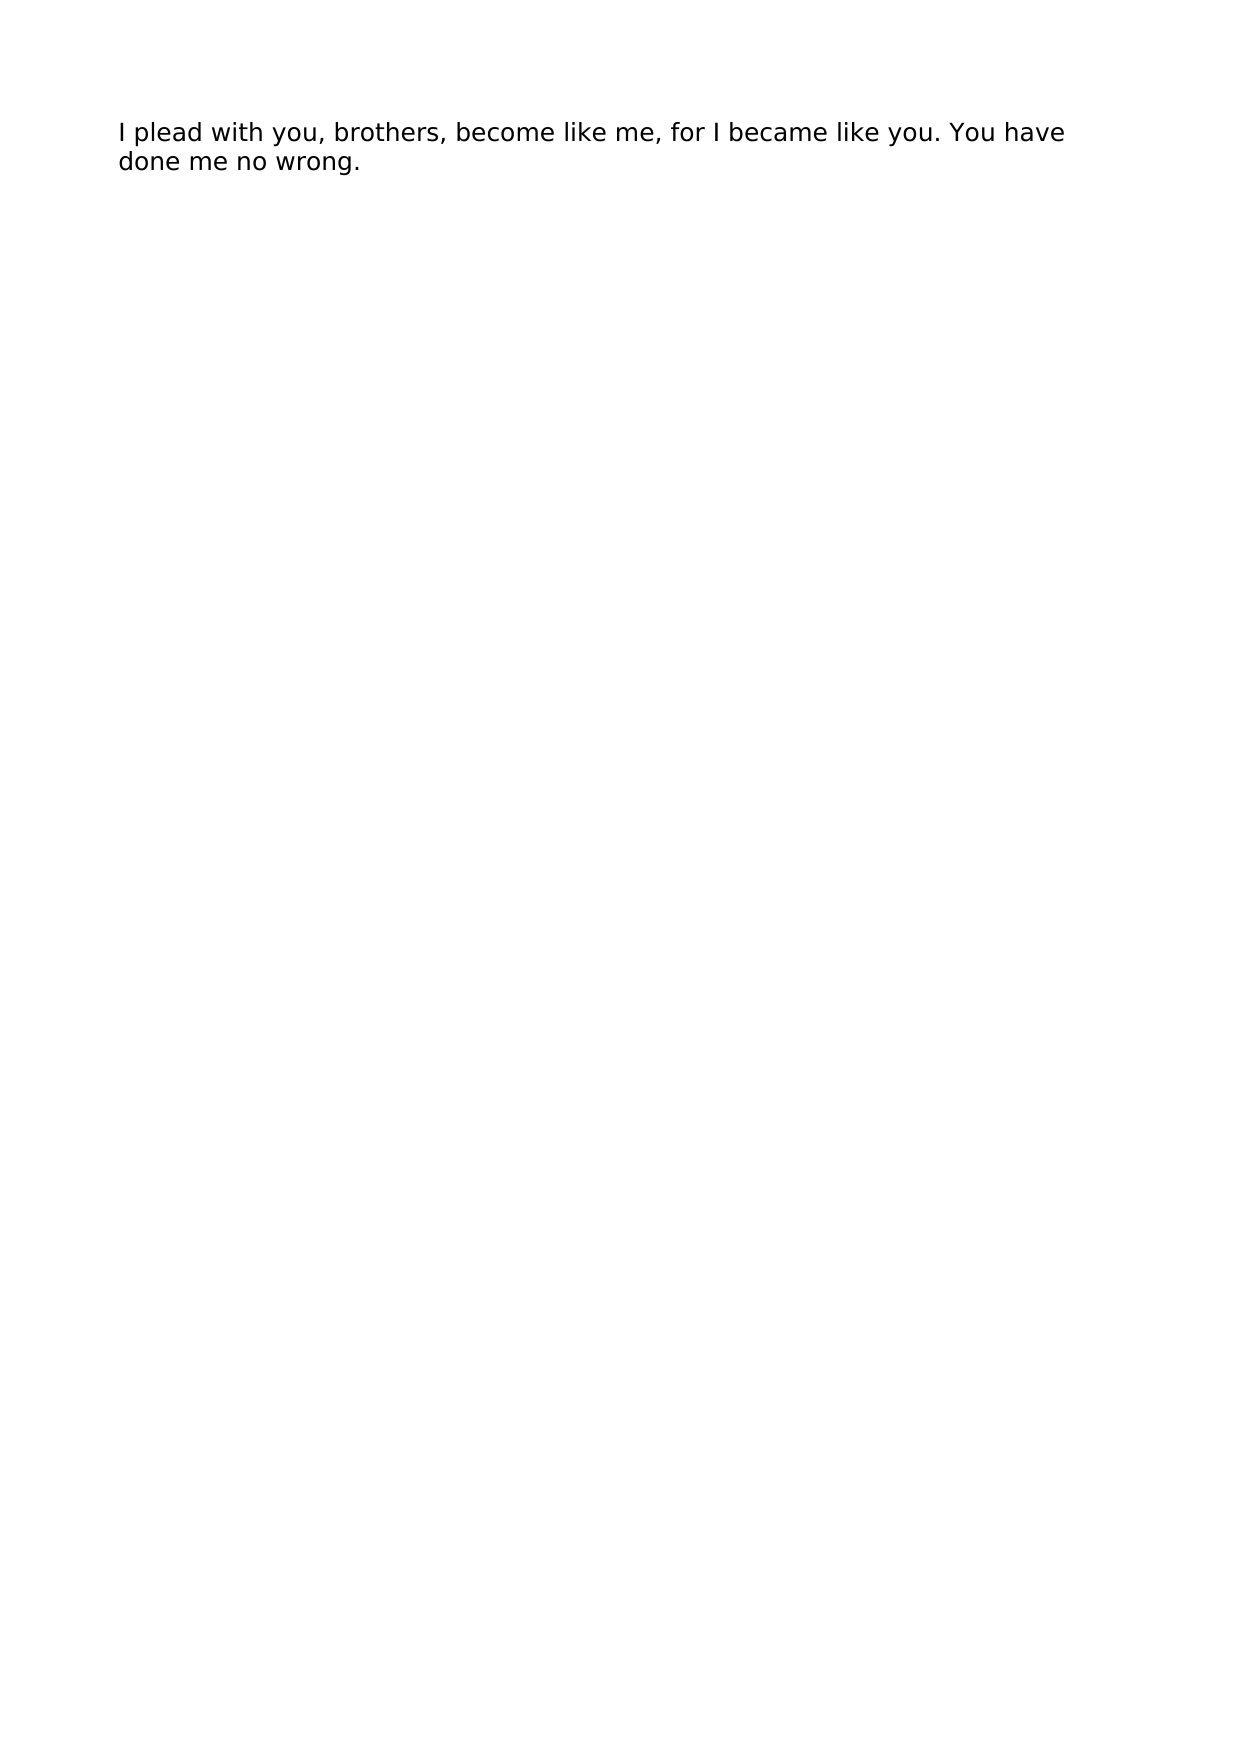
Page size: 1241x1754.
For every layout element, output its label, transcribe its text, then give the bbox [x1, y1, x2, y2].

text I plead with you, brothers, become like me, for I became like you. You have done me no wrong. [118, 118, 1122, 176]
